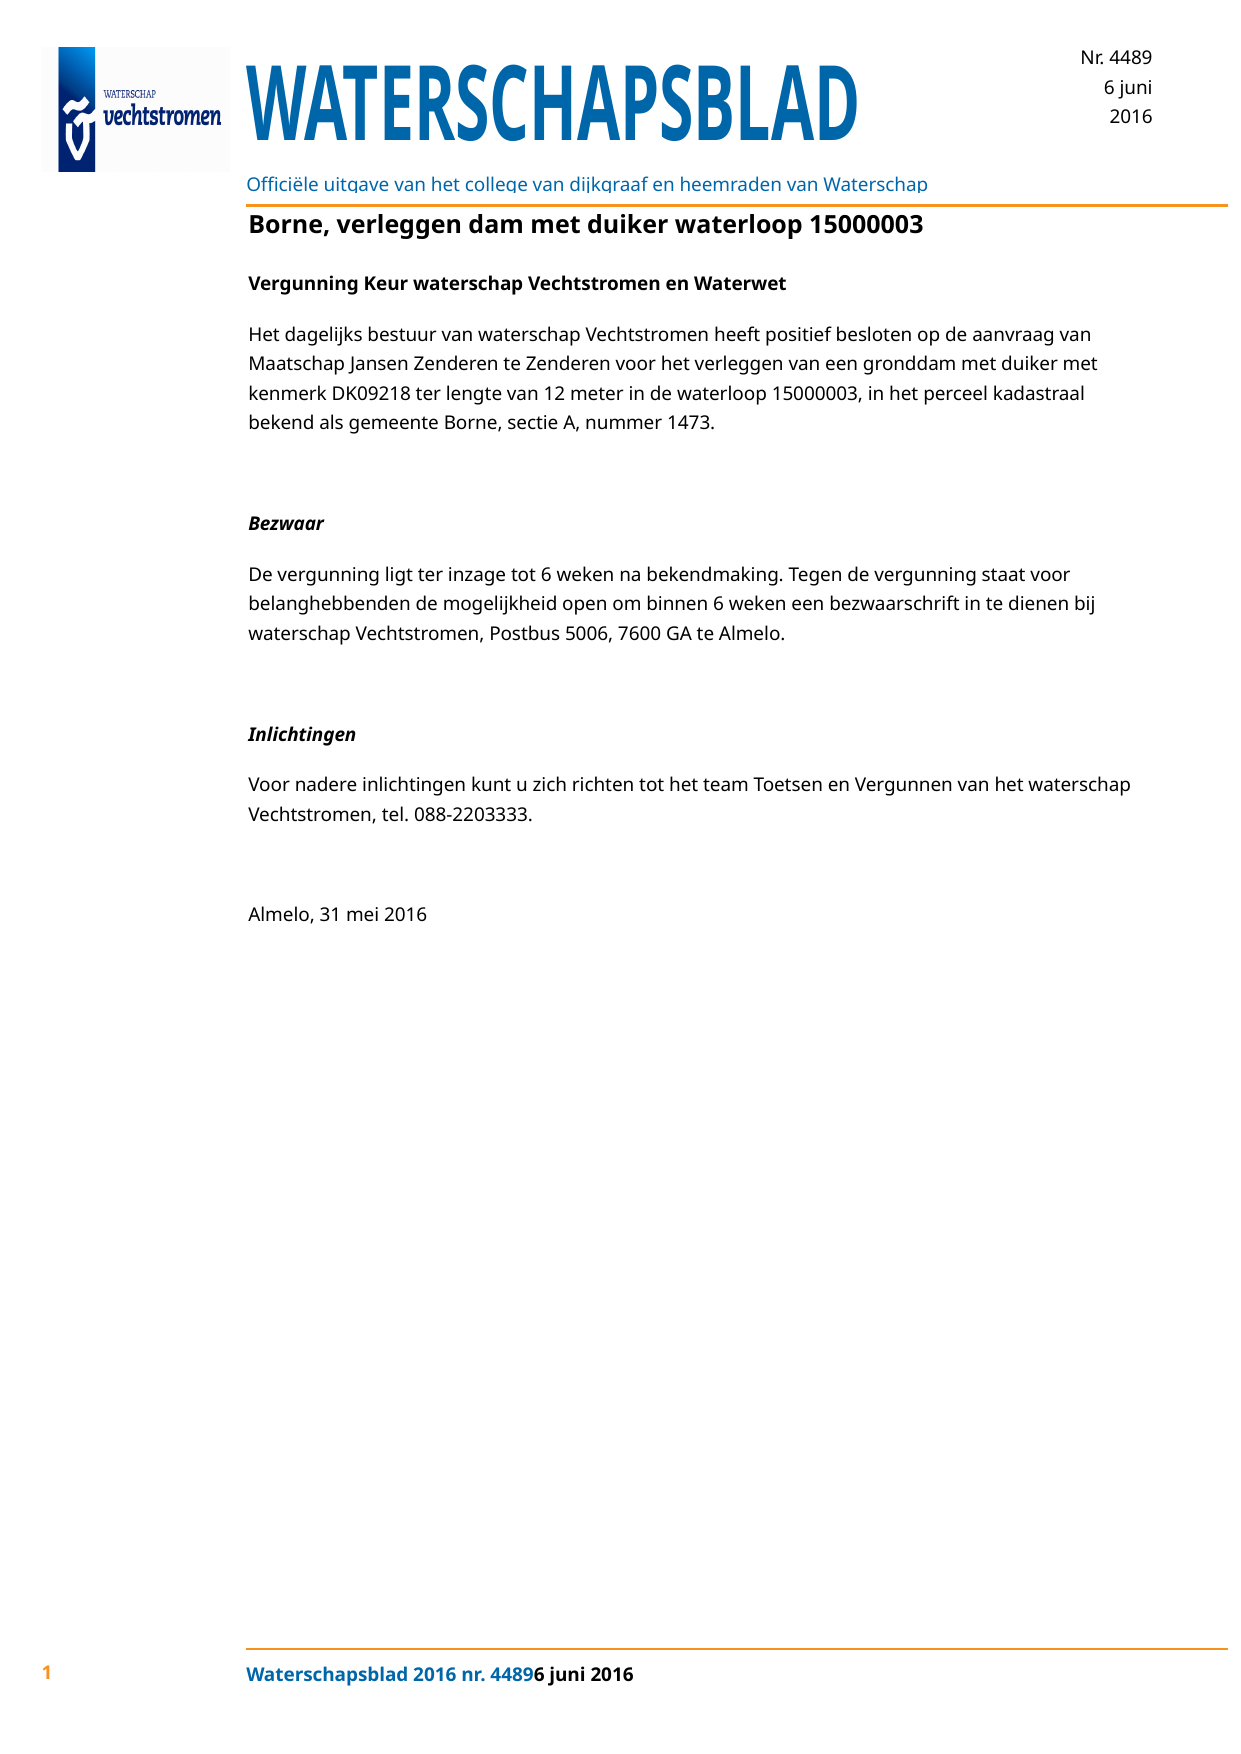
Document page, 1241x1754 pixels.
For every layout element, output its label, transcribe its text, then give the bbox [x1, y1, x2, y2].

picture [41, 47, 231, 172]
text Bezwaar [248, 510, 1152, 536]
text Voor nadere inlichtingen kunt u zich richten tot het team Toetsen en Vergunnen van het waterschap Vechtstromen, tel. 088-2203333. [248, 771, 1152, 826]
text Vergunning Keur waterschap Vechtstromen en Waterwet [248, 270, 1152, 296]
text Almelo, 31 mei 2016 [248, 902, 1152, 927]
text Borne, verleggen dam met duiker waterloop 15000003 [248, 207, 1152, 241]
text De vergunning ligt ter inzage tot 6 weken na bekendmaking. Tegen de vergunning staat voor belanghebbenden de mogelijkheid open om binnen 6 weken een bezwaarschrift in te dienen bij waterschap Vechtstromen, Postbus 5006, 7600 GA te Almelo. [248, 561, 1152, 646]
text Het dagelijks bestuur van waterschap Vechtstromen heeft positief besloten op de aanvraag van Maatschap Jansen Zenderen te Zenderen voor het verleggen van een gronddam met duiker met kenmerk DK09218 ter lengte van 12 meter in de waterloop 15000003, in het perceel kadastraal bekend als gemeente Borne, sectie A, nummer 1473. [248, 321, 1152, 435]
text Inlichtingen [248, 721, 1152, 746]
